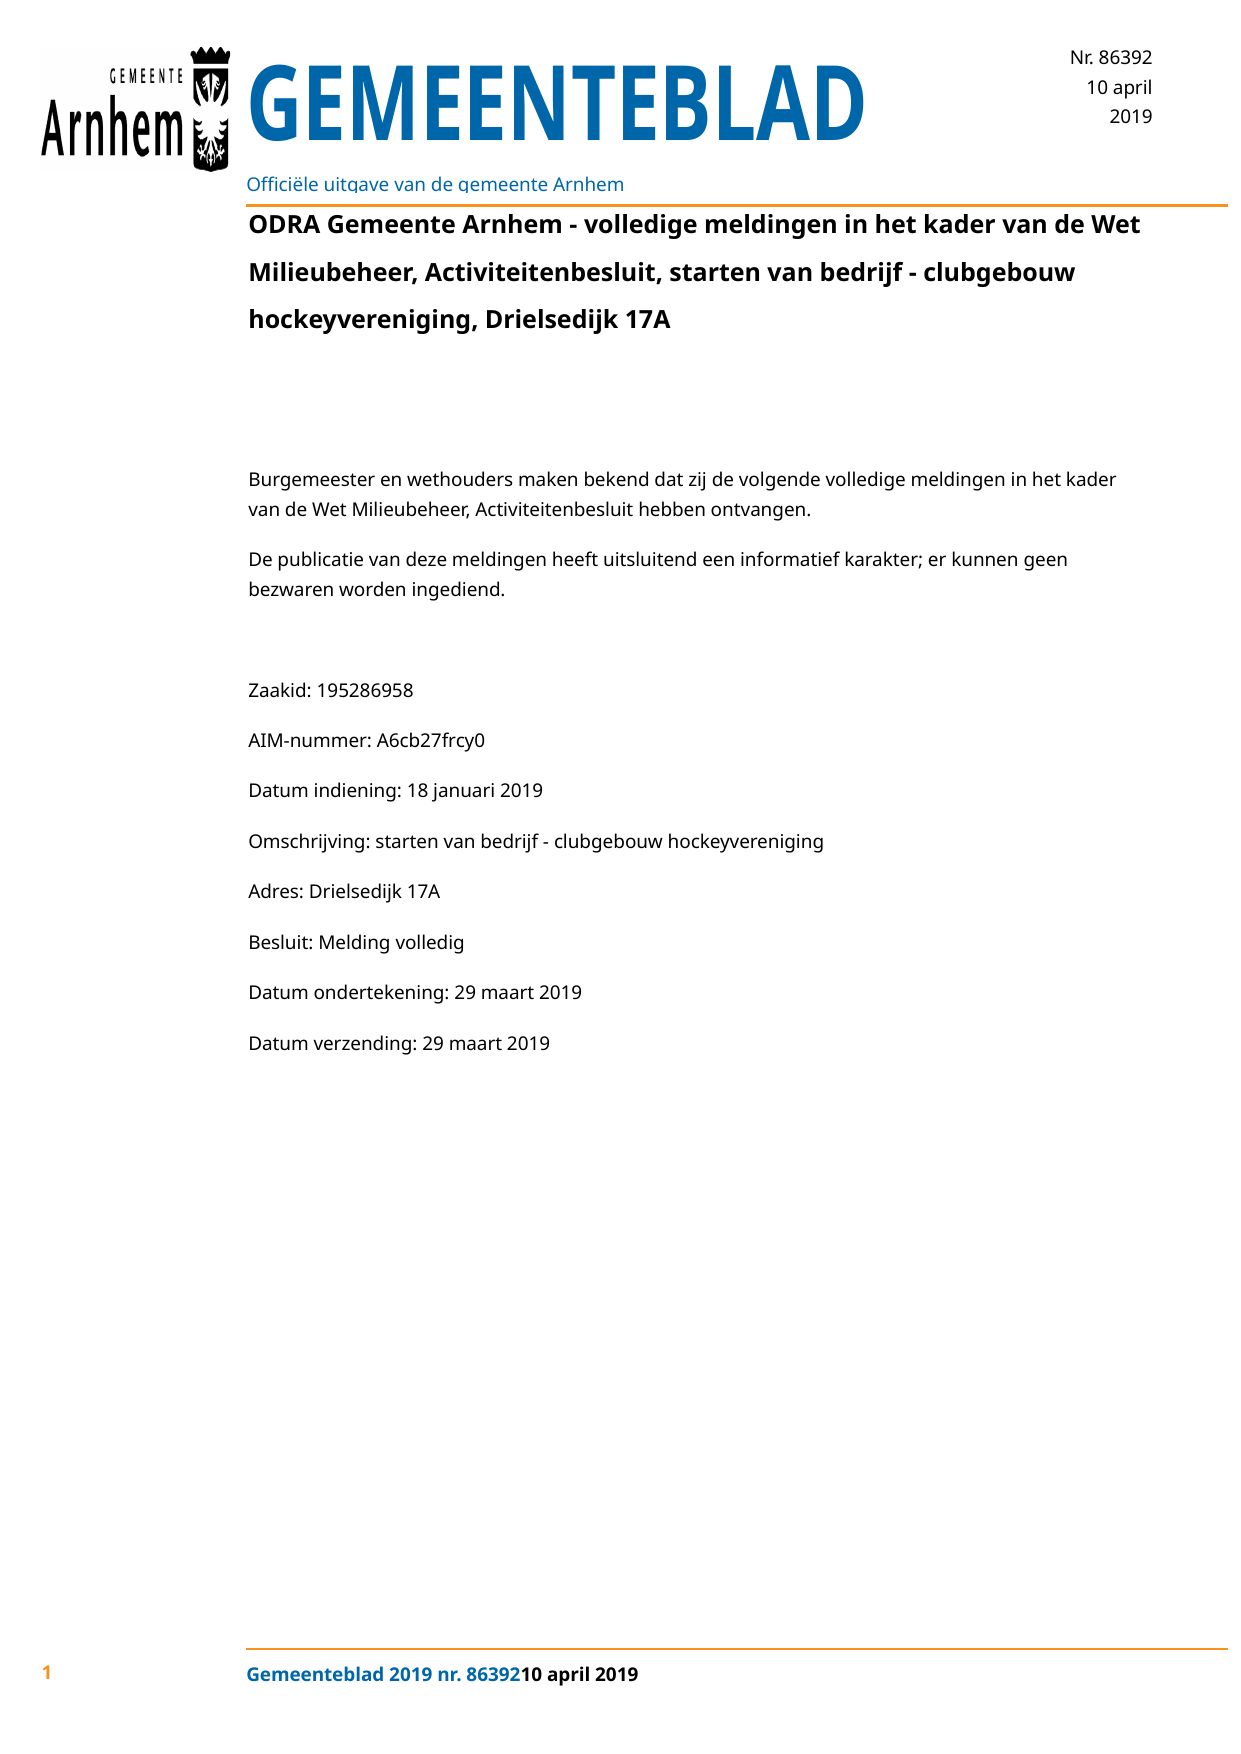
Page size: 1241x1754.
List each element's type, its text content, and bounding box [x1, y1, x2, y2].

text De publicatie van deze meldingen heeft uitsluitend een informatief karakter; er kunnen geen bezwaren worden ingediend. [248, 546, 1152, 602]
picture [41, 47, 231, 172]
text Besluit: Melding volledig [248, 929, 1152, 954]
text Zaakid: 195286958 [248, 677, 1152, 702]
text Omschrijving: starten van bedrijf - clubgebouw hockeyvereniging [248, 828, 1152, 854]
text ODRA Gemeente Arnhem - volledige meldingen in het kader van de Wet Milieubeheer, Activiteitenbesluit, starten van bedrijf - clubgebouw hockeyvereniging, Drielsedijk 17A [248, 207, 1152, 336]
text Burgemeester en wethouders maken bekend dat zij de volgende volledige meldingen in het kader van de Wet Milieubeheer, Activiteitenbesluit hebben ontvangen. [248, 466, 1152, 522]
text Datum indiening: 18 januari 2019 [248, 778, 1152, 803]
text Adres: Drielsedijk 17A [248, 878, 1152, 904]
text Datum ondertekening: 29 maart 2019 [248, 979, 1152, 1005]
text AIM-nummer: A6cb27frcy0 [248, 727, 1152, 753]
text Datum verzending: 29 maart 2019 [248, 1030, 1152, 1055]
